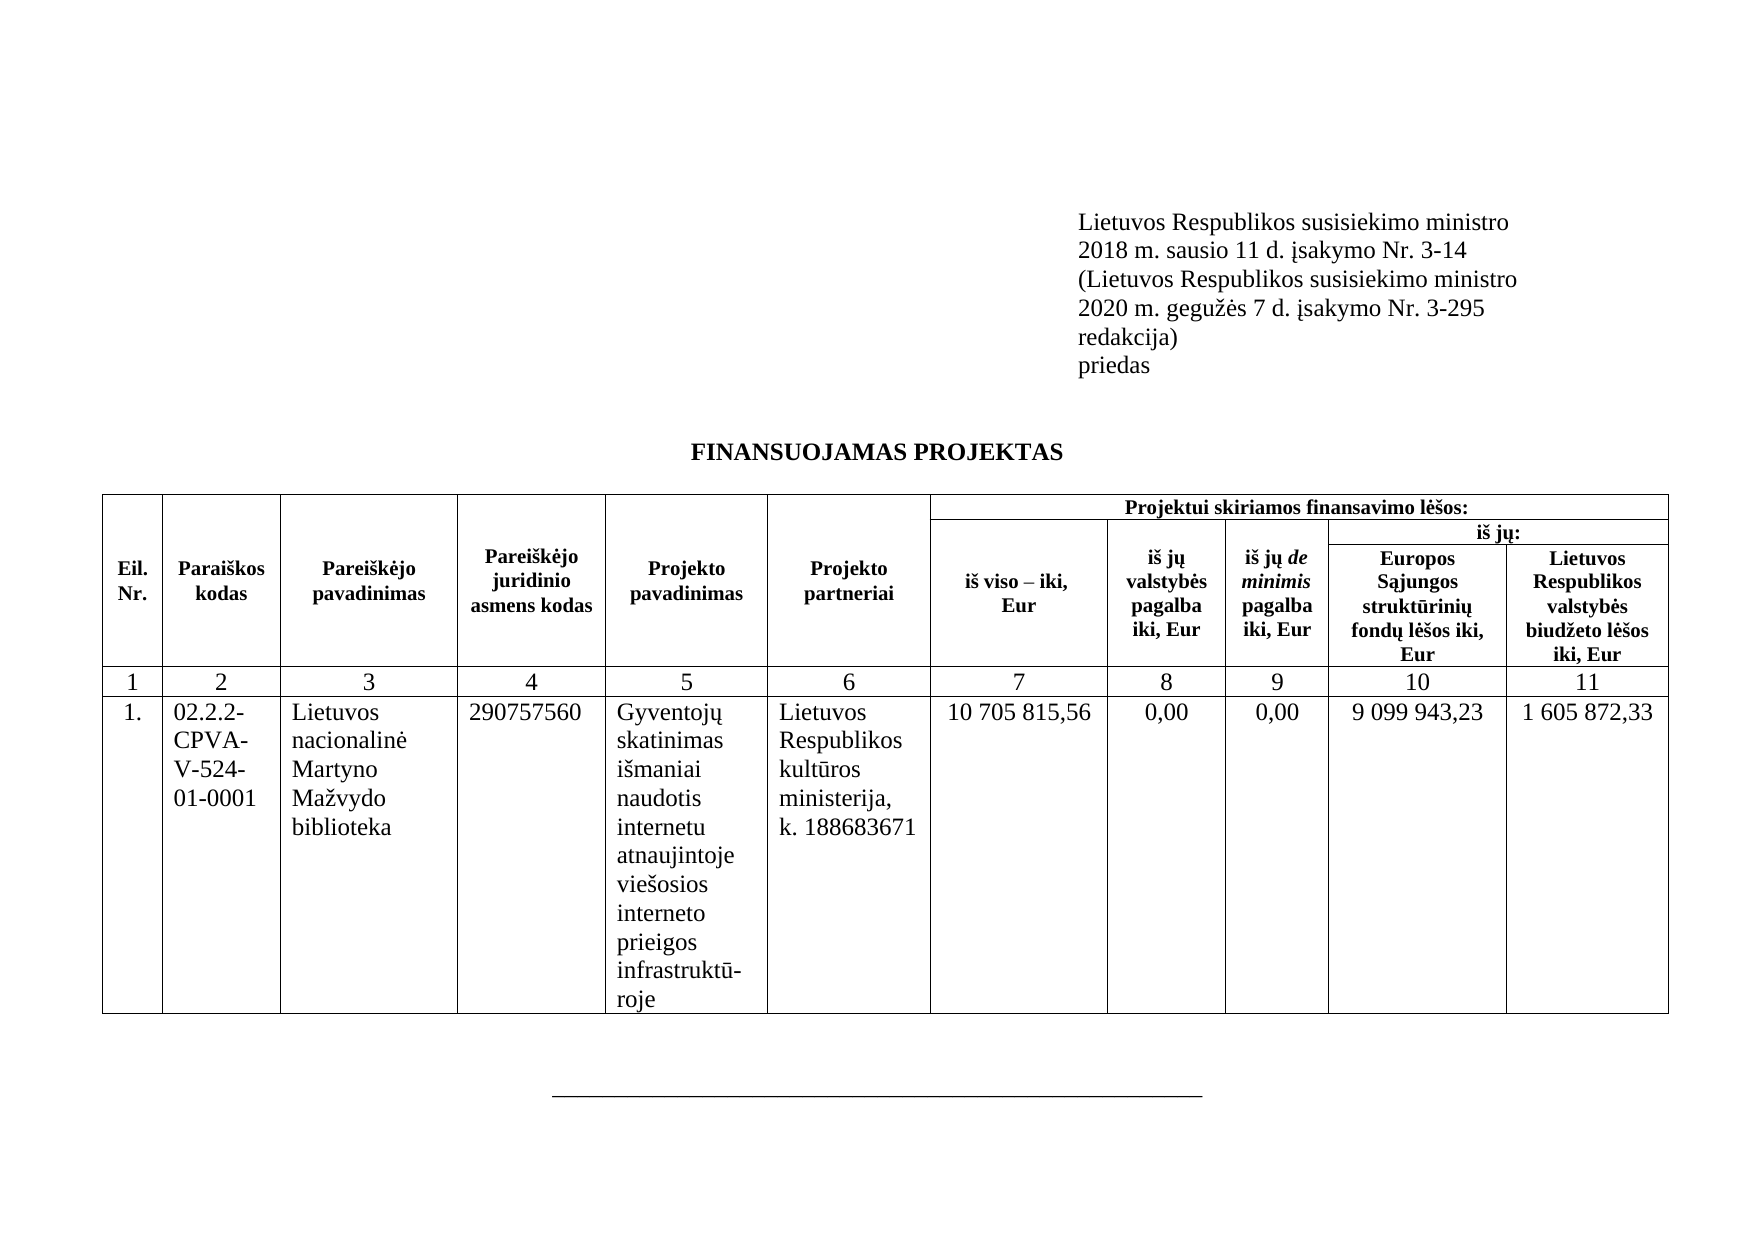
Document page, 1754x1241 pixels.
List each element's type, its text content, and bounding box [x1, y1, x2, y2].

table_cell 10 [1329, 667, 1506, 696]
table_cell 0,00 [1226, 697, 1328, 1013]
table_header Projekto pavadinimas [606, 495, 767, 666]
table_cell 1 [103, 667, 162, 696]
text FINANSUOJAMAS PROJEKTAS [118, 437, 1636, 465]
table_cell Lietuvos Respublikos kultūros ministerija, k. 188683671 [768, 697, 930, 1013]
table_cell 5 [606, 667, 767, 696]
table_cell iš jų: [1329, 520, 1668, 544]
table_cell 6 [768, 667, 930, 696]
table_cell 4 [458, 667, 605, 696]
table_header Paraiškos kodas [163, 495, 280, 666]
table_header Pareiškėjo juridinio asmens kodas [458, 495, 605, 666]
table_header Projektui skiriamos finansavimo lėšos: [931, 495, 1668, 519]
table_cell 1 605 872,33 [1507, 697, 1668, 1013]
table_cell Gyventojų skatinimas išmaniai naudotis internetu atnaujintoje viešosios interneto prieigos infrastruktū-roje [606, 697, 767, 1013]
table_cell iš jų valstybės pagalba iki, Eur [1108, 520, 1225, 666]
table_header Eil. Nr. [103, 495, 162, 666]
text 2018 m. sausio 11 d. įsakymo Nr. 3-14 [1078, 235, 1565, 264]
table_cell 11 [1507, 667, 1668, 696]
table_cell Lietuvos Respublikos valstybės biudžeto lėšos iki, Eur [1507, 545, 1668, 666]
text 2020 m. gegužės 7 d. įsakymo Nr. 3-295 redakcija) [1078, 293, 1565, 350]
table_cell Europos Sąjungos struktūrinių fondų lėšos iki, Eur [1329, 545, 1506, 666]
text priedas [1078, 350, 1565, 379]
table_cell Lietuvos nacionalinė Martyno Mažvydo biblioteka [281, 697, 457, 1013]
text (Lietuvos Respublikos susisiekimo ministro [1078, 264, 1565, 293]
table_cell iš jų de minimis pagalba iki, Eur [1226, 520, 1328, 666]
table_cell 3 [281, 667, 457, 696]
table_cell 2 [163, 667, 280, 696]
table_header Pareiškėjo pavadinimas [281, 495, 457, 666]
text Lietuvos Respublikos susisiekimo ministro [1078, 207, 1565, 235]
table_cell iš viso – iki, Eur [931, 520, 1107, 666]
table_cell 290757560 [458, 697, 605, 1013]
table_header Projekto partneriai [768, 495, 930, 666]
table_cell 10 705 815,56 [931, 697, 1107, 1013]
table_cell 0,00 [1108, 697, 1225, 1013]
text ____________________________________________________ [118, 1071, 1636, 1100]
table_cell 9 099 943,23 [1329, 697, 1506, 1013]
table_cell 9 [1226, 667, 1328, 696]
table_cell 8 [1108, 667, 1225, 696]
table_cell 7 [931, 667, 1107, 696]
table_cell 02.2.2-CPVA-V-524-01-0001 [163, 697, 280, 1013]
table_cell 1. [103, 697, 162, 1013]
